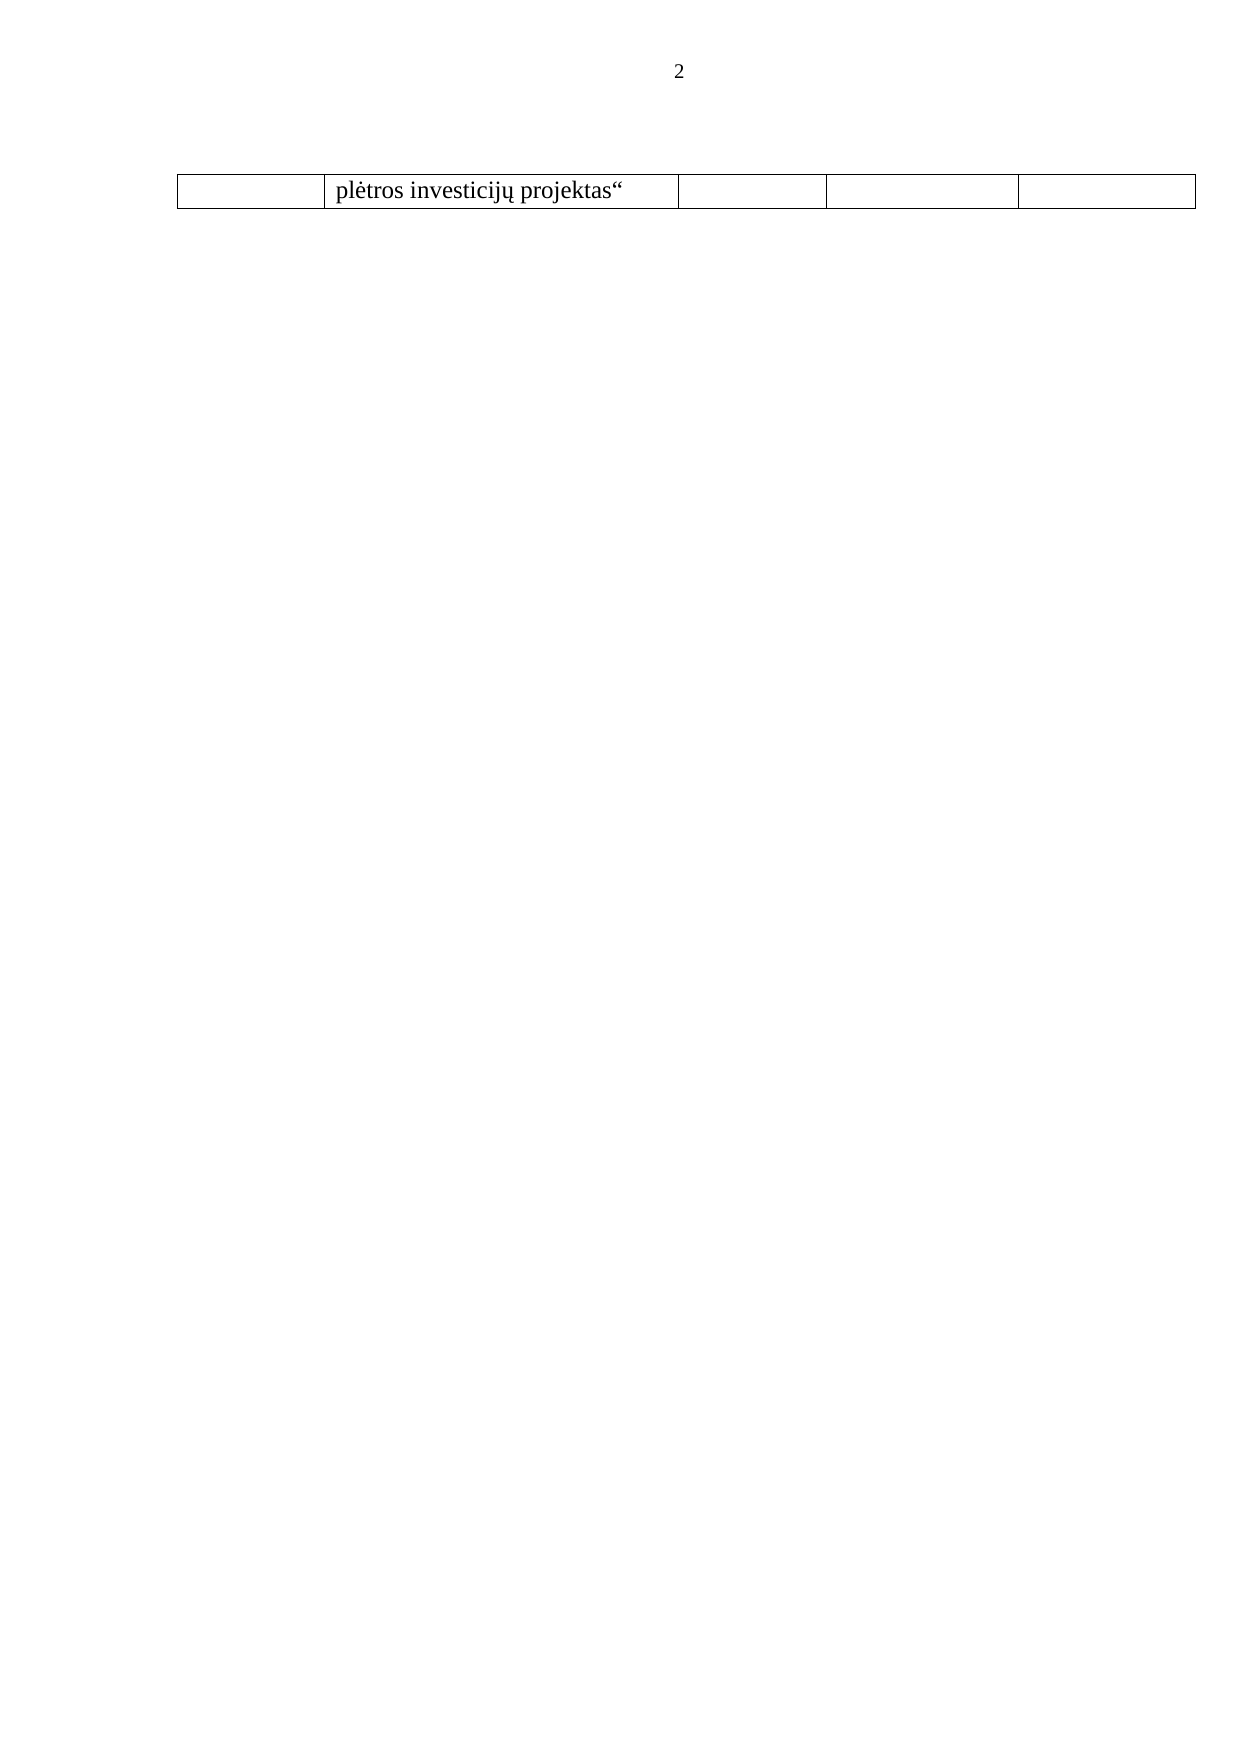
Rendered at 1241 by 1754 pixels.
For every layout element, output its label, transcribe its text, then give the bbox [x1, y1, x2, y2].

table_cell plėtros investicijų projektas“ [325, 175, 678, 208]
table_cell [679, 175, 826, 208]
table_cell [827, 175, 1018, 208]
table_cell [1019, 175, 1195, 208]
table_cell [178, 175, 324, 208]
